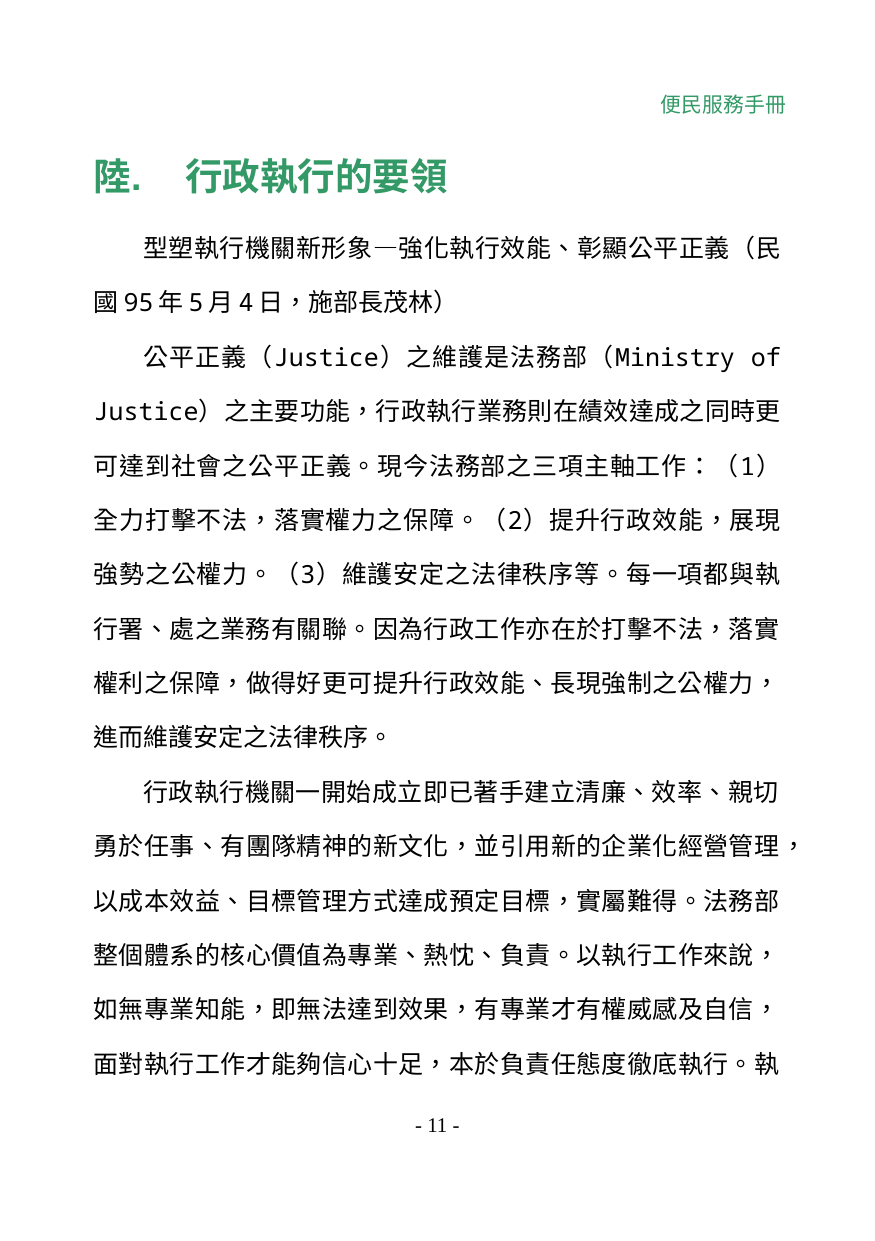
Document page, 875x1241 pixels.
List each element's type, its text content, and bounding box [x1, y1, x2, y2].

list 行政執行的要領 [93, 147, 781, 201]
text 公平正義（Justice）之維護是法務部（Ministry of Justice）之主要功能，行政執行業務則在績效達成之同時更可達到社會之公平正義。現今法務部之三項主軸工作：（1）全力打擊不法，落實權力之保障。（2）提升行政效能，展現強勢之公權力。（3）維護安定之法律秩序等。每一項都與執行署、處之業務有關聯。因為行政工作亦在於打擊不法，落實權利之保障，做得好更可提升行政效能、長現強制之公權力，進而維護安定之法律秩序。 [93, 337, 781, 754]
text 型塑執行機關新形象—強化執行效能、彰顯公平正義（民國95年5月4日，施部長茂林） [93, 228, 781, 319]
text 行政執行機關一開始成立即已著手建立清廉、效率、親切、勇於任事、有團隊精神的新文化，並引用新的企業化經營管理，以成本效益、目標管理方式達成預定目標，實屬難得。法務部整個體系的核心價值為專業、熱忱、負責。以執行工作來說，如無專業知能，即無法達到效果，有專業才有權威感及自信，面對執行工作才能夠信心十足，本於負責任態度徹底執行。執行同仁有活力朝氣，熱心工作，加上專業自信，在工作上自我期許，獲得外界肯定，成就感油然而生，工作績效會更卓著。 [93, 772, 781, 1080]
